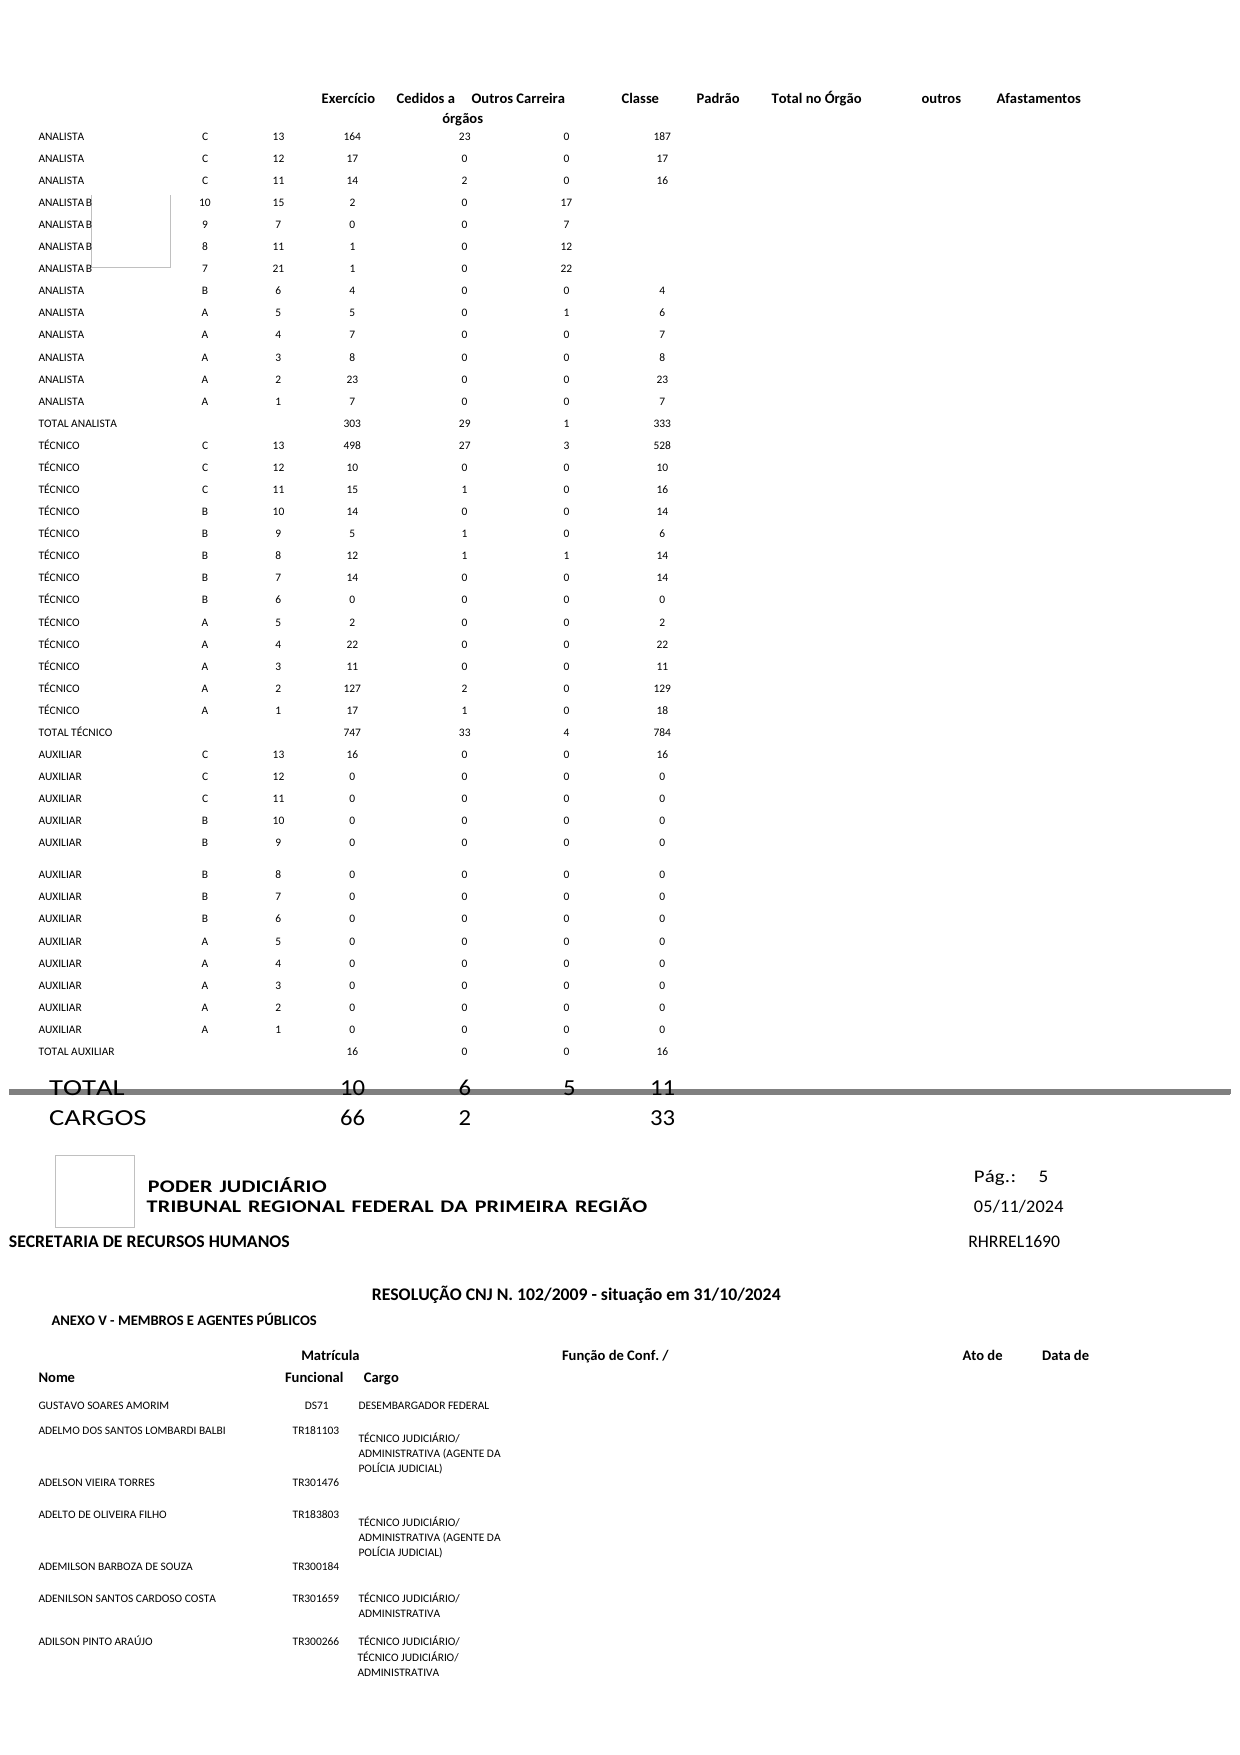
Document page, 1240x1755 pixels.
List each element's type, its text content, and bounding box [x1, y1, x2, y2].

table_cell TR181103 [285, 1423, 358, 1476]
text TÉCNICO B 8 12 1 1 14 [38, 548, 1107, 562]
subtitle ANEXO V - MEMBROS E AGENTES PÚBLICOS [51, 1312, 1107, 1329]
text 8 11 1 0 12 [171, 239, 1107, 253]
text Exercício Cedidos a Outros Carreira Classe Padrão Total no Órgão outros Afastamentos [321, 89, 1107, 107]
text ANALISTA B [38, 217, 91, 231]
table_cell TÉCNICO JUDICIÁRIO/ ADMINISTRATIVA [358, 1591, 543, 1634]
table_cell ADELSON VIEIRA TORRES [38, 1476, 285, 1507]
text TÉCNICO A 3 11 0 0 11 [38, 659, 1107, 673]
table_header Cargo [358, 1369, 543, 1389]
text TOTAL TÉCNICO 747 33 4 784 [38, 725, 1107, 739]
subtitle órgãos [442, 109, 1107, 127]
table_cell TÉCNICO JUDICIÁRIO/ [358, 1634, 543, 1650]
text TÉCNICO B 9 5 1 0 6 [38, 526, 1107, 540]
table_cell DESEMBARGADOR FEDERAL [358, 1389, 543, 1423]
table_cell TR300266 [285, 1634, 358, 1650]
text AUXILIAR B 7 0 0 0 0 [38, 889, 1107, 903]
text ANALISTA C 12 17 0 0 17 [38, 151, 1107, 165]
table_cell TR301476 [285, 1476, 358, 1507]
text Matrícula Função de Conf. / Ato de Data de [38, 1338, 1107, 1366]
text [92, 239, 170, 253]
table_header Funcional [285, 1369, 358, 1389]
text ANALISTA B [38, 195, 91, 209]
text ANALISTA C 11 14 2 0 16 [38, 173, 1107, 187]
text SECRETARIA DE RECURSOS HUMANOS RHRREL1690 [9, 1072, 1107, 1089]
text 10 15 2 0 17 [171, 195, 1107, 209]
text 9 7 0 0 7 [171, 217, 1107, 231]
text TÉCNICO C 11 15 1 0 16 [38, 482, 1107, 496]
text [92, 195, 170, 209]
table_cell TR183803 [285, 1507, 358, 1560]
table_cell ADELTO DE OLIVEIRA FILHO [38, 1507, 285, 1560]
text RESOLUÇÃO CNJ N. 102/2009 - situação em 31/10/2024 [71, 1283, 1081, 1305]
table_header Nome [38, 1369, 285, 1389]
text ANALISTA A 3 8 0 0 8 [38, 350, 1107, 364]
table_cell [358, 1476, 543, 1507]
text ANALISTA A 5 5 0 1 6 [38, 306, 1107, 319]
text AUXILIAR A 5 0 0 0 0 [38, 934, 1107, 948]
text AUXILIAR B 10 0 0 0 0 [38, 813, 1107, 827]
table_cell ADILSON PINTO ARAÚJO [38, 1634, 285, 1650]
text ANALISTA A 2 23 0 0 23 [38, 372, 1107, 386]
text TÉCNICO B 7 14 0 0 14 [38, 571, 1107, 584]
text TOTAL ANALISTA 303 29 1 333 [38, 416, 1107, 430]
text TÉCNICO B 10 14 0 0 14 [38, 504, 1107, 518]
text TÉCNICO C 12 10 0 0 10 [38, 460, 1107, 474]
text TÉCNICO A 5 2 0 0 2 [38, 615, 1107, 629]
text AUXILIAR C 13 16 0 0 16 [38, 747, 1107, 761]
text AUXILIAR A 2 0 0 0 0 [38, 1000, 1107, 1014]
text AUXILIAR C 11 0 0 0 0 [38, 791, 1107, 805]
text TÉCNICO A 1 17 1 0 18 [38, 703, 1107, 717]
table_cell TÉCNICO JUDICIÁRIO/ ADMINISTRATIVA (AGENTE DA POLÍCIA JUDICIAL) [358, 1423, 543, 1476]
text ANALISTA A 1 7 0 0 7 [38, 394, 1107, 408]
text AUXILIAR A 3 0 0 0 0 [38, 978, 1107, 992]
table_cell DS71 [285, 1389, 358, 1423]
text AUXILIAR B 6 0 0 0 0 [38, 912, 1107, 926]
table_cell TR300184 [285, 1560, 358, 1591]
text ANALISTA B [38, 239, 91, 253]
text [92, 217, 170, 231]
text ANALISTA A 4 7 0 0 7 [38, 328, 1107, 342]
table_cell TR301659 [285, 1591, 358, 1634]
text SECRETARIA DE RECURSOS HUMANOS RHRREL1690 [9, 1095, 1107, 1251]
text ANALISTA C 13 164 23 0 187 [38, 129, 1107, 143]
text TOTAL AUXILIAR 16 0 0 16 [38, 1044, 1107, 1058]
text TÉCNICO B 6 0 0 0 0 [38, 593, 1107, 607]
text AUXILIAR A 1 0 0 0 0 [38, 1022, 1107, 1036]
table_cell ADENILSON SANTOS CARDOSO COSTA [38, 1591, 285, 1634]
text AUXILIAR B 9 0 0 0 0 [38, 836, 1107, 849]
table_cell GUSTAVO SOARES AMORIM [38, 1389, 285, 1423]
text ANALISTA B 7 21 1 0 22 [38, 261, 1107, 275]
text AUXILIAR B 8 0 0 0 0 [38, 867, 1107, 881]
text AUXILIAR A 4 0 0 0 0 [38, 956, 1107, 970]
text TÉCNICO A 2 127 2 0 129 [38, 681, 1107, 695]
text ANALISTA B 6 4 0 0 4 [38, 283, 1107, 297]
text AUXILIAR C 12 0 0 0 0 [38, 769, 1107, 783]
table_cell ADELMO DOS SANTOS LOMBARDI BALBI [38, 1423, 285, 1476]
table_cell TÉCNICO JUDICIÁRIO/ ADMINISTRATIVA (AGENTE DA POLÍCIA JUDICIAL) [358, 1507, 543, 1560]
text TÉCNICO A 4 22 0 0 22 [38, 637, 1107, 651]
table_cell [358, 1560, 543, 1591]
table_cell ADEMILSON BARBOZA DE SOUZA [38, 1560, 285, 1591]
text TÉCNICO C 13 498 27 3 528 [38, 438, 1107, 452]
